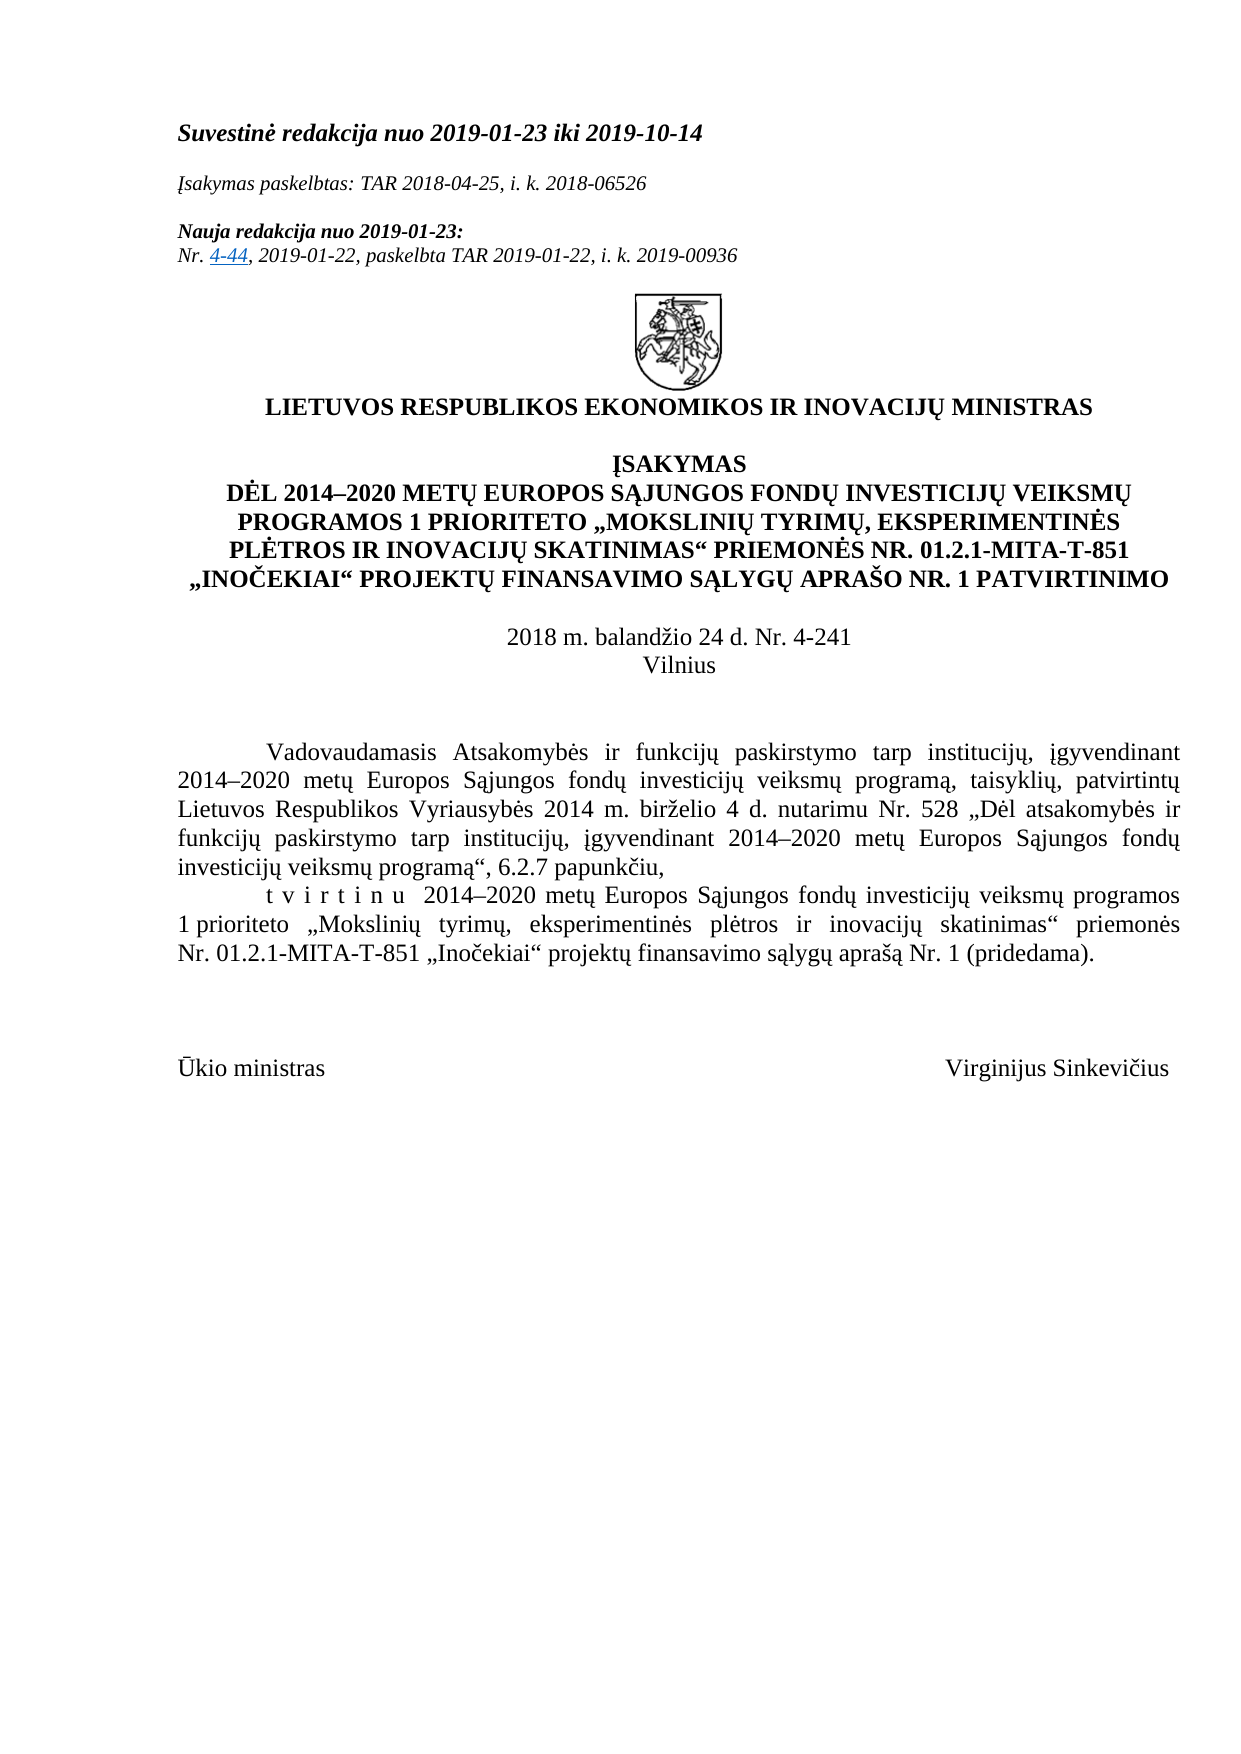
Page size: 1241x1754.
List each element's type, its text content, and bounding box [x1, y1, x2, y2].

text Vilnius [177, 650, 1181, 679]
text dėl 2014–2020 metų europos sąjungos fondų investicijų veiksmų programos 1 prioriteto „mokslinių tyrimų, eksperimentinės plėtros ir inovacijų skatinimas“ priemonės Nr. 01.2.1-MITA-T-851 „INOČEKIAI“ projektų finansavimo sąlygų aprašo Nr. 1 patvirtinimo [177, 478, 1181, 593]
text Suvestinė redakcija nuo 2019-01-23 iki 2019-10-14 [177, 118, 1181, 147]
text Nauja redakcija nuo 2019-01-23: [177, 219, 1181, 243]
text ĮSAKYMAS [177, 449, 1181, 478]
text Ūkio ministras Virginijus Sinkevičius [177, 1053, 1181, 1082]
text Nr. 4-44, 2019-01-22, paskelbta TAR 2019-01-22, i. k. 2019-00936 [177, 243, 1181, 267]
text LIETUVOS RESPUBLIKOS ekonomikos ir inovacijų MINISTRAS [177, 392, 1181, 420]
text t v i r t i n u 2014–2020 metų Europos Sąjungos fondų investicijų veiksmų programos 1 prioriteto „Mokslinių tyrimų, eksperimentinės plėtros ir inovacijų skatinimas“ priemonės Nr. 01.2.1-MITA-T-851 „Inočekiai“ projektų finansavimo sąlygų aprašą Nr. 1 (pridedama). [177, 880, 1181, 967]
text Įsakymas paskelbtas: TAR 2018-04-25, i. k. 2018-06526 [177, 171, 1181, 195]
text 2018 m. balandžio 24 d. Nr. 4-241 [177, 622, 1181, 650]
text Vadovaudamasis Atsakomybės ir funkcijų paskirstymo tarp institucijų, įgyvendinant 2014–2020 metų Europos Sąjungos fondų investicijų veiksmų programą, taisyklių, patvirtintų Lietuvos Respublikos Vyriausybės 2014 m. birželio 4 d. nutarimu Nr. 528 „Dėl atsakomybės ir funkcijų paskirstymo tarp institucijų, įgyvendinant 2014–2020 metų Europos Sąjungos fondų investicijų veiksmų programą“, 6.2.7 papunkčiu, [177, 737, 1181, 880]
